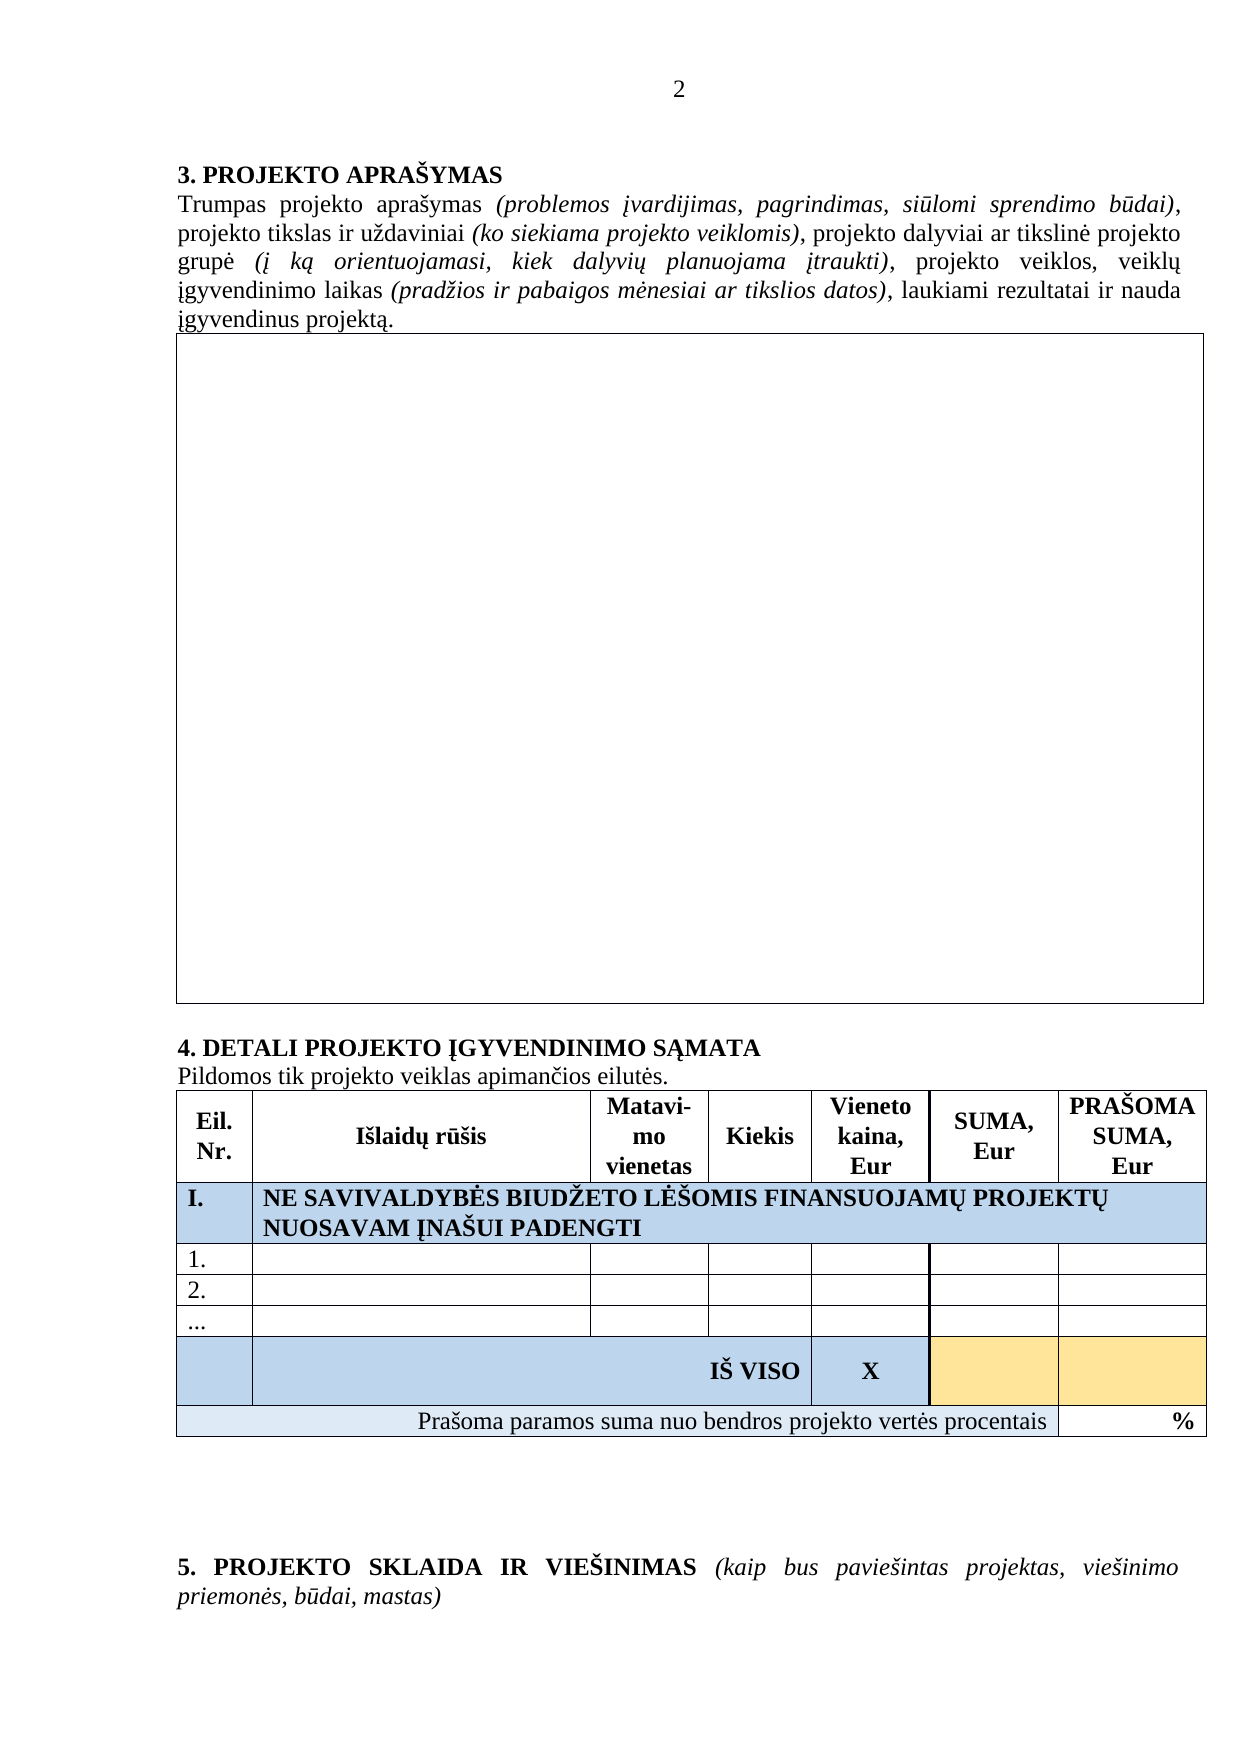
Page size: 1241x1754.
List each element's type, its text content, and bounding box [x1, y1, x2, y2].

table_cell [253, 1275, 590, 1305]
text Trumpas projekto aprašymas (problemos įvardijimas, pagrindimas, siūlomi sprendimo būdai), projekto tikslas ir uždaviniai (ko siekiama projekto veiklomis), projekto dalyviai ar tikslinė projekto grupė (į ką orientuojamasi, kiek dalyvių planuojama įtraukti), projekto veiklos, veiklų įgyvendinimo laikas (pradžios ir pabaigos mėnesiai ar tikslios datos), laukiami rezultatai ir nauda įgyvendinus projektą. [177, 189, 1181, 333]
table_header Kiekis [709, 1091, 811, 1182]
table_cell [1059, 1275, 1206, 1305]
text 4. DETALI PROJEKTO ĮGYVENDINIMO SĄMATA [177, 1033, 1181, 1061]
table_header Vieneto kaina, Eur [812, 1091, 928, 1182]
table_cell i. [177, 1183, 252, 1243]
table_cell [812, 1244, 928, 1274]
table_cell 1. [177, 1244, 252, 1274]
table_cell [253, 1244, 590, 1274]
table_cell [591, 1244, 708, 1274]
text 3. PROJEKTO APRAŠYMAS [177, 160, 1181, 189]
table_cell [931, 1244, 1058, 1274]
table_cell [709, 1275, 811, 1305]
table_header Išlaidų rūšis [253, 1091, 590, 1182]
table_cell [709, 1306, 811, 1336]
table_cell [177, 1337, 252, 1405]
table_cell [931, 1275, 1058, 1305]
table_cell 2. [177, 1275, 252, 1305]
table_header Eil. Nr. [177, 1091, 252, 1182]
table_cell X [812, 1337, 928, 1405]
table_cell [253, 1306, 590, 1336]
table_cell [1059, 1306, 1206, 1336]
table_cell [591, 1275, 708, 1305]
table_cell % [1059, 1406, 1206, 1436]
table_cell Prašoma paramos suma nuo bendros projekto vertės procentais [177, 1406, 1058, 1436]
table_cell IŠ VISO [253, 1337, 811, 1405]
text Pildomos tik projekto veiklas apimančios eilutės. [177, 1061, 1181, 1090]
table_cell [931, 1337, 1058, 1405]
text 5. PROJEKTO SKLAIDA IR VIEŠINIMAS (kaip bus paviešintas projektas, viešinimo priemonės, būdai, mastas) [177, 1552, 1181, 1609]
table_header Matavi-mo vienetas [591, 1091, 708, 1182]
table_header [177, 334, 1203, 1003]
table_cell [1059, 1244, 1206, 1274]
table_cell [1059, 1337, 1206, 1405]
table_cell [812, 1306, 928, 1336]
table_header SUMA, Eur [931, 1091, 1058, 1182]
table_header PRAŠOMA SUMA, Eur [1059, 1091, 1206, 1182]
table_cell ... [177, 1306, 252, 1336]
table_cell [812, 1275, 928, 1305]
table_cell ne savivaldybės biudžeto lėšomis finansuojamų projektų nuosavam įnašui padengti [253, 1183, 1206, 1243]
table_cell [591, 1306, 708, 1336]
table_cell [709, 1244, 811, 1274]
table_cell [931, 1306, 1058, 1336]
